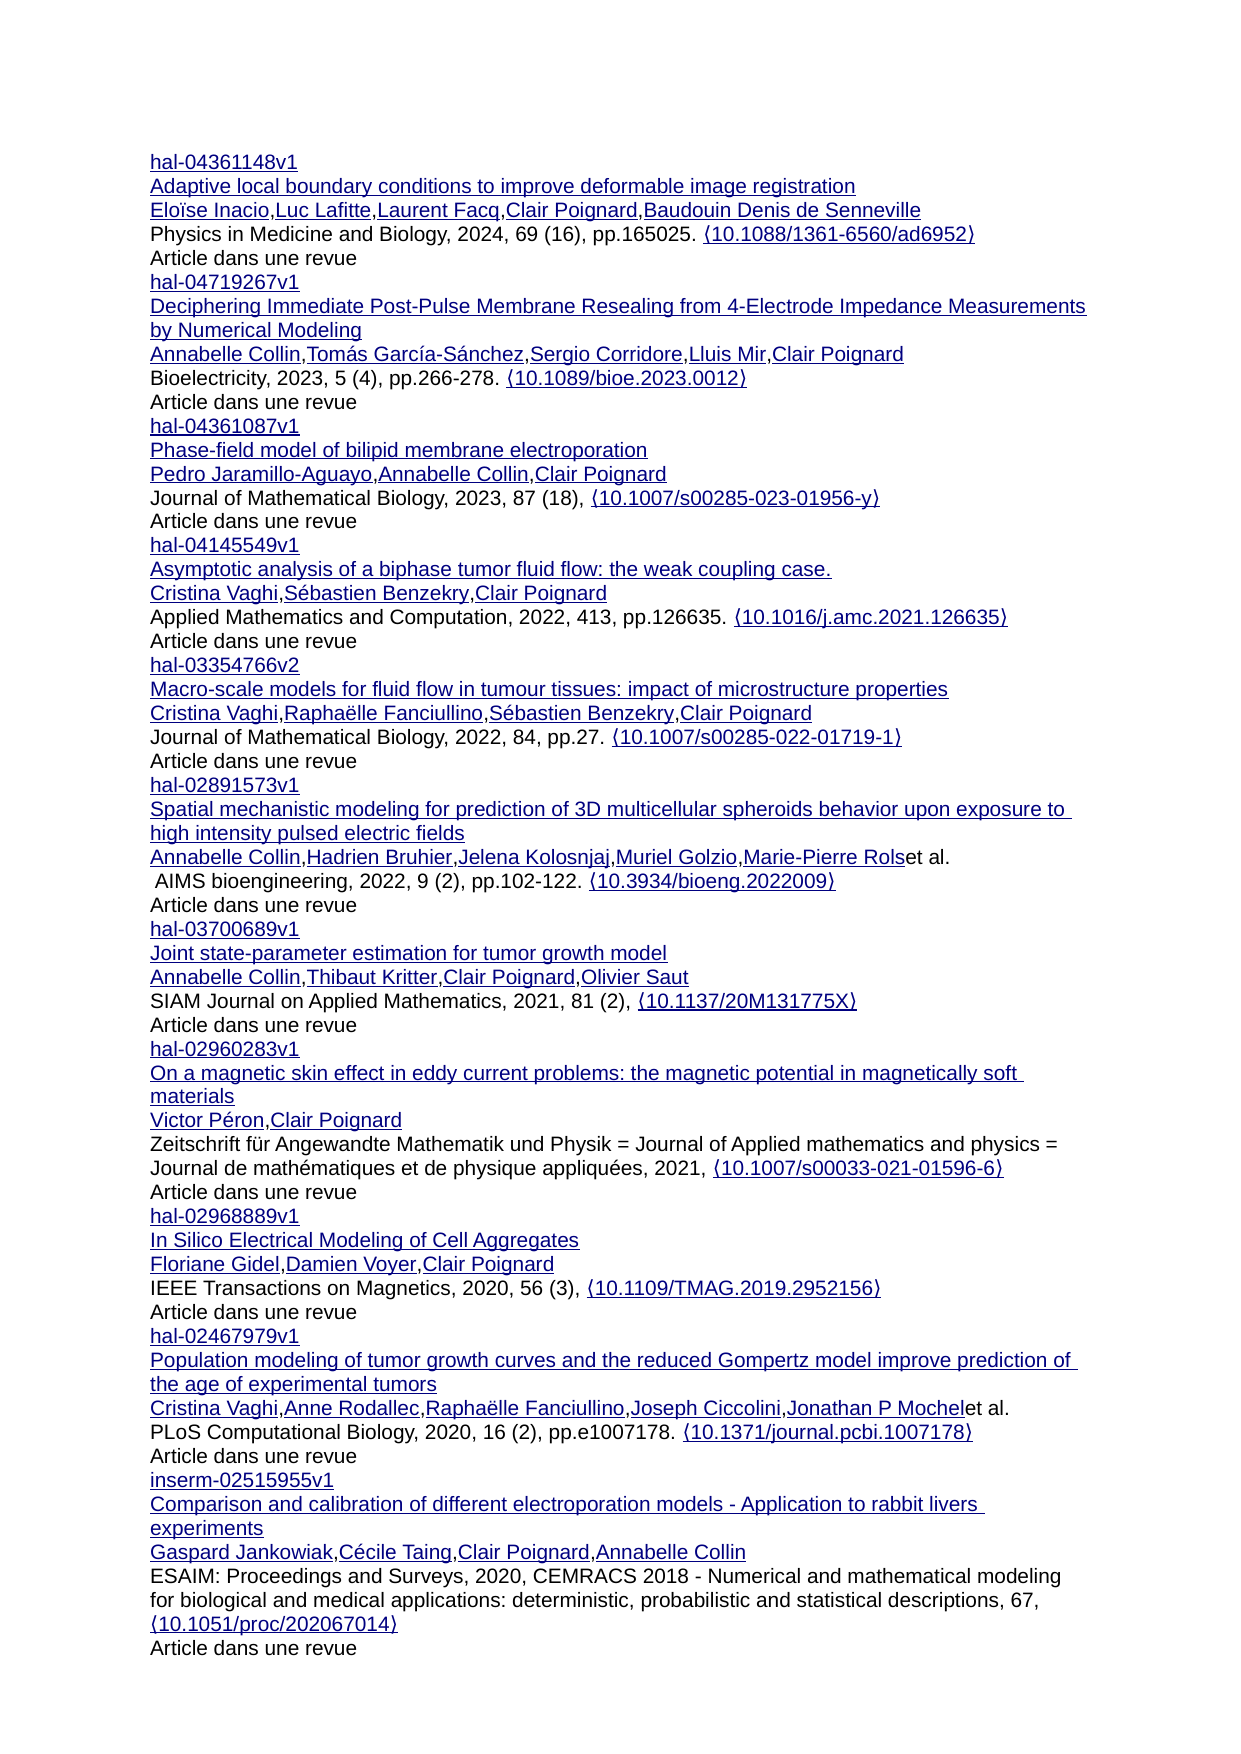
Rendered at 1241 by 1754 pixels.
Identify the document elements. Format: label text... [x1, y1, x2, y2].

table_cell hal-04361148v1 [150, 150, 1090, 174]
table_cell Macro-scale models for fluid flow in tumour tissues: impact of microstructure properties Cristina Vaghi,Raphaëlle Fanciullino,Sébastien Benzekry,Clair Poignard Journal of Mathematical Biology, 2022, 84, pp.27. ⟨10.1007/s00285-022-01719-1⟩ Article dans une revue hal-02891573v1 [150, 677, 1090, 797]
table_cell Deciphering Immediate Post-Pulse Membrane Resealing from 4-Electrode Impedance Measurements by Numerical Modeling Annabelle Collin,Tomás García-Sánchez,Sergio Corridore,Lluis Mir,Clair Poignard Bioelectricity, 2023, 5 (4), pp.266-278. ⟨10.1089/bioe.2023.0012⟩ Article dans une revue hal-04361087v1 [150, 294, 1090, 437]
table_cell Adaptive local boundary conditions to improve deformable image registration Eloïse Inacio,Luc Lafitte,Laurent Facq,Clair Poignard,Baudouin Denis de Senneville Physics in Medicine and Biology, 2024, 69 (16), pp.165025. ⟨10.1088/1361-6560/ad6952⟩ Article dans une revue hal-04719267v1 [150, 174, 1090, 294]
table_cell Joint state-parameter estimation for tumor growth model Annabelle Collin,Thibaut Kritter,Clair Poignard,Olivier Saut SIAM Journal on Applied Mathematics, 2021, 81 (2), ⟨10.1137/20M131775X⟩ Article dans une revue hal-02960283v1 [150, 941, 1090, 1060]
table_cell Asymptotic analysis of a biphase tumor fluid flow: the weak coupling case. Cristina Vaghi,Sébastien Benzekry,Clair Poignard Applied Mathematics and Computation, 2022, 413, pp.126635. ⟨10.1016/j.amc.2021.126635⟩ Article dans une revue hal-03354766v2 [150, 557, 1090, 677]
table_cell Phase-field model of bilipid membrane electroporation Pedro Jaramillo-Aguayo,Annabelle Collin,Clair Poignard Journal of Mathematical Biology, 2023, 87 (18), ⟨10.1007/s00285-023-01956-y⟩ Article dans une revue hal-04145549v1 [150, 438, 1090, 557]
table_cell Comparison and calibration of different electroporation models - Application to rabbit livers experiments Gaspard Jankowiak,Cécile Taing,Clair Poignard,Annabelle Collin ESAIM: Proceedings and Surveys, 2020, CEMRACS 2018 - Numerical and mathematical modeling for biological and medical applications: deterministic, probabilistic and statistical descriptions, 67, ⟨10.1051/proc/202067014⟩ Article dans une revue [150, 1492, 1090, 1659]
table_cell Spatial mechanistic modeling for prediction of 3D multicellular spheroids behavior upon exposure to high intensity pulsed electric fields Annabelle Collin,Hadrien Bruhier,Jelena Kolosnjaj,Muriel Golzio,Marie-Pierre Rolset al. AIMS bioengineering, 2022, 9 (2), pp.102-122. ⟨10.3934/bioeng.2022009⟩ Article dans une revue hal-03700689v1 [150, 797, 1090, 941]
table_cell In Silico Electrical Modeling of Cell Aggregates Floriane Gidel,Damien Voyer,Clair Poignard IEEE Transactions on Magnetics, 2020, 56 (3), ⟨10.1109/TMAG.2019.2952156⟩ Article dans une revue hal-02467979v1 [150, 1228, 1090, 1348]
table_cell Population modeling of tumor growth curves and the reduced Gompertz model improve prediction of the age of experimental tumors Cristina Vaghi,Anne Rodallec,Raphaëlle Fanciullino,Joseph Ciccolini,Jonathan P Mochelet al. PLoS Computational Biology, 2020, 16 (2), pp.e1007178. ⟨10.1371/journal.pcbi.1007178⟩ Article dans une revue inserm-02515955v1 [150, 1348, 1090, 1492]
table_cell On a magnetic skin effect in eddy current problems: the magnetic potential in magnetically soft materials Victor Péron,Clair Poignard Zeitschrift für Angewandte Mathematik und Physik = Journal of Applied mathematics and physics = Journal de mathématiques et de physique appliquées, 2021, ⟨10.1007/s00033-021-01596-6⟩ Article dans une revue hal-02968889v1 [150, 1060, 1090, 1228]
